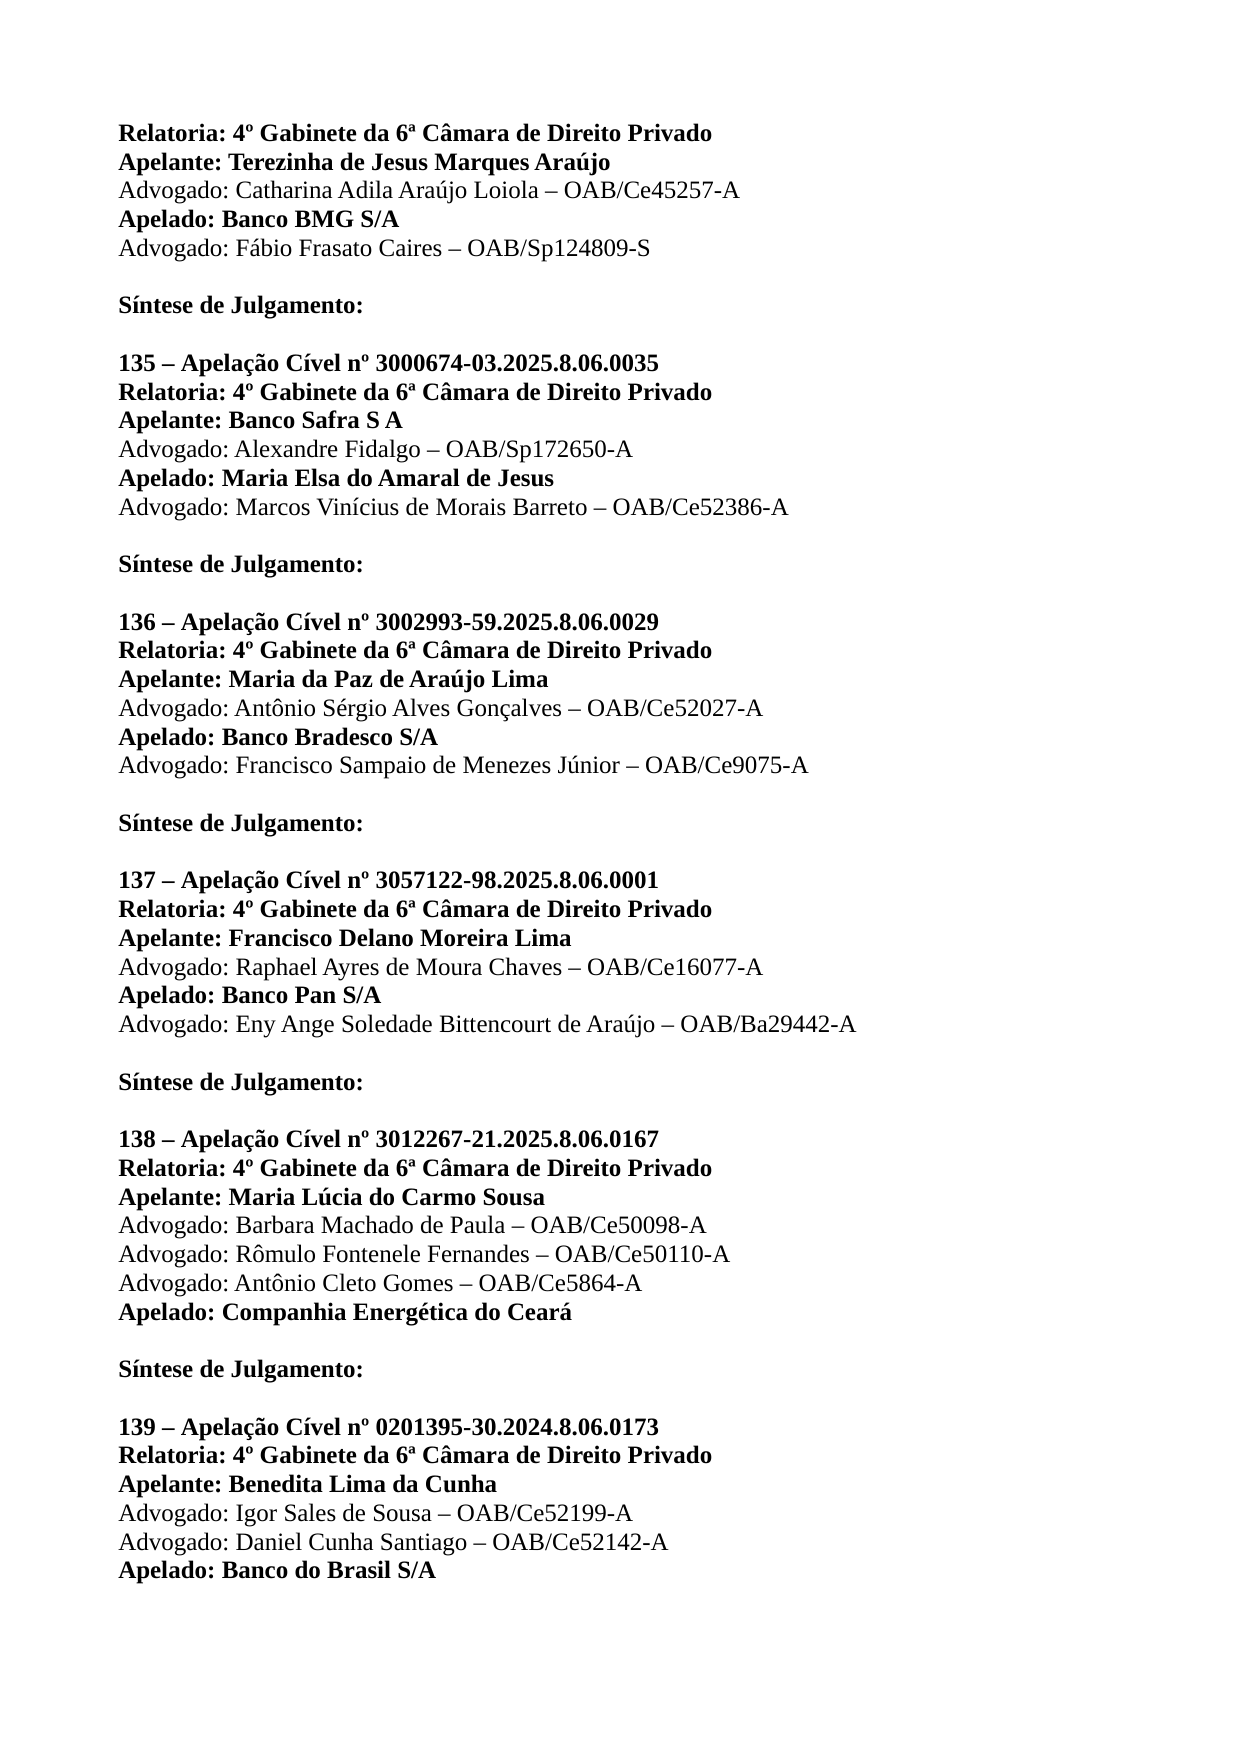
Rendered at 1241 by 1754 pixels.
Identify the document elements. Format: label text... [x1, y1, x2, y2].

text Síntese de Julgamento: 135 – Apelação Cível nº 3000674-03.2025.8.06.0035 Relatoria: 4º Gabinete da 6ª Câmara de Direito Privado Apelante: Banco Safra S A Advogado: Alexandre Fidalgo – OAB/Sp172650-A Apelado: Maria Elsa do Amaral de Jesus Advogado: Marcos Vinícius de Morais Barreto – OAB/Ce52386-A [118, 262, 1122, 521]
text Síntese de Julgamento: 137 – Apelação Cível nº 3057122-98.2025.8.06.0001 Relatoria: 4º Gabinete da 6ª Câmara de Direito Privado Apelante: Francisco Delano Moreira Lima Advogado: Raphael Ayres de Moura Chaves – OAB/Ce16077-A Apelado: Banco Pan S/A Advogado: Eny Ange Soledade Bittencourt de Araújo – OAB/Ba29442-A [118, 779, 1122, 1038]
text Síntese de Julgamento: 136 – Apelação Cível nº 3002993-59.2025.8.06.0029 Relatoria: 4º Gabinete da 6ª Câmara de Direito Privado Apelante: Maria da Paz de Araújo Lima Advogado: Antônio Sérgio Alves Gonçalves – OAB/Ce52027-A Apelado: Banco Bradesco S/A Advogado: Francisco Sampaio de Menezes Júnior – OAB/Ce9075-A [118, 521, 1122, 779]
text Síntese de Julgamento: 139 – Apelação Cível nº 0201395-30.2024.8.06.0173 Relatoria: 4º Gabinete da 6ª Câmara de Direito Privado Apelante: Benedita Lima da Cunha Advogado: Igor Sales de Sousa – OAB/Ce52199-A Advogado: Daniel Cunha Santiago – OAB/Ce52142-A Apelado: Banco do Brasil S/A [118, 1326, 1122, 1584]
text Relatoria: 4º Gabinete da 6ª Câmara de Direito Privado Apelante: Terezinha de Jesus Marques Araújo Advogado: Catharina Adila Araújo Loiola – OAB/Ce45257-A Apelado: Banco BMG S/A Advogado: Fábio Frasato Caires – OAB/Sp124809-S [118, 118, 1122, 262]
text Síntese de Julgamento: 138 – Apelação Cível nº 3012267-21.2025.8.06.0167 Relatoria: 4º Gabinete da 6ª Câmara de Direito Privado Apelante: Maria Lúcia do Carmo Sousa Advogado: Barbara Machado de Paula – OAB/Ce50098-A Advogado: Rômulo Fontenele Fernandes – OAB/Ce50110-A Advogado: Antônio Cleto Gomes – OAB/Ce5864-A Apelado: Companhia Energética do Ceará [118, 1038, 1122, 1326]
